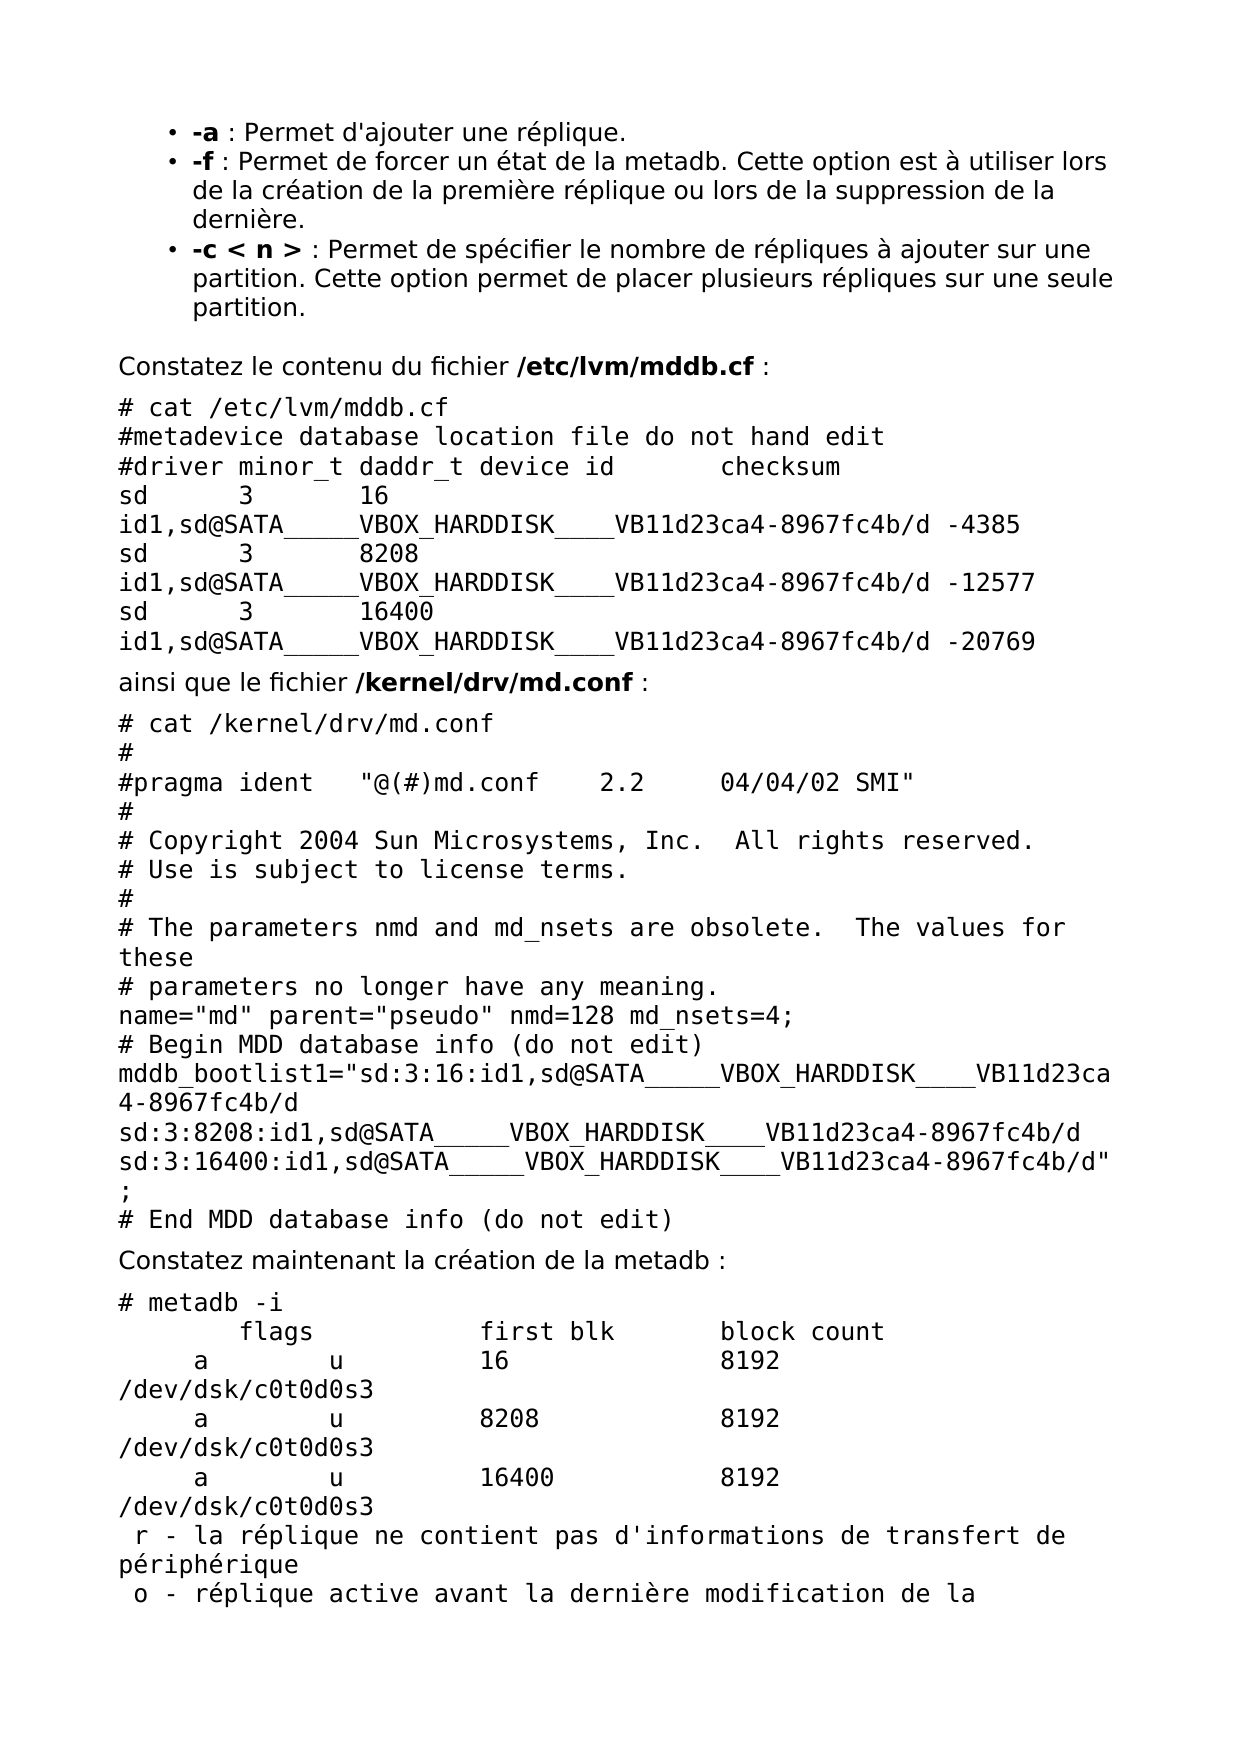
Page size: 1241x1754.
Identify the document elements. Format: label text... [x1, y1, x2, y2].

text ainsi que le fichier /kernel/drv/md.conf : [118, 668, 1122, 697]
list -f : Permet de forcer un état de la metadb. Cette option est à utiliser lors de la création de la première réplique ou lors de la suppression de la dernière. [177, 147, 1122, 235]
text Constatez le contenu du fichier /etc/lvm/mddb.cf : [118, 352, 1122, 381]
text # cat /kernel/drv/md.conf # #pragma ident "@(#)md.conf 2.2 04/04/02 SMI" # # Copyright 2004 Sun Microsystems, Inc. All rights reserved. # Use is subject to license terms. # # The parameters nmd and md_nsets are obsolete. The values for these # parameters no longer have any meaning. name="md" parent="pseudo" nmd=128 md_nsets=4; # Begin MDD database info (do not edit) mddb_bootlist1="sd:3:16:id1,sd@SATA_____VBOX_HARDDISK____VB11d23ca4-8967fc4b/d sd:3:8208:id1,sd@SATA_____VBOX_HARDDISK____VB11d23ca4-8967fc4b/d sd:3:16400:id1,sd@SATA_____VBOX_HARDDISK____VB11d23ca4-8967fc4b/d"; # End MDD database info (do not edit) [118, 709, 1122, 1234]
text # cat /etc/lvm/mddb.cf #metadevice database location file do not hand edit #driver minor_t daddr_t device id checksum sd 3 16 id1,sd@SATA_____VBOX_HARDDISK____VB11d23ca4-8967fc4b/d -4385 sd 3 8208 id1,sd@SATA_____VBOX_HARDDISK____VB11d23ca4-8967fc4b/d -12577 sd 3 16400 id1,sd@SATA_____VBOX_HARDDISK____VB11d23ca4-8967fc4b/d -20769 [118, 393, 1122, 656]
text Constatez maintenant la création de la metadb : [118, 1246, 1122, 1275]
text # metadb -i flags first blk block count a u 16 8192 /dev/dsk/c0t0d0s3 a u 8208 8192 /dev/dsk/c0t0d0s3 a u 16400 8192 /dev/dsk/c0t0d0s3 r - la réplique ne contient pas d'informations de transfert de périphérique o - réplique active avant la dernière modification de la [118, 1288, 1122, 1609]
list -a : Permet d'ajouter une réplique. [177, 118, 1122, 147]
list -c < n > : Permet de spécifier le nombre de répliques à ajouter sur une partition. Cette option permet de placer plusieurs répliques sur une seule partition. [177, 235, 1122, 322]
